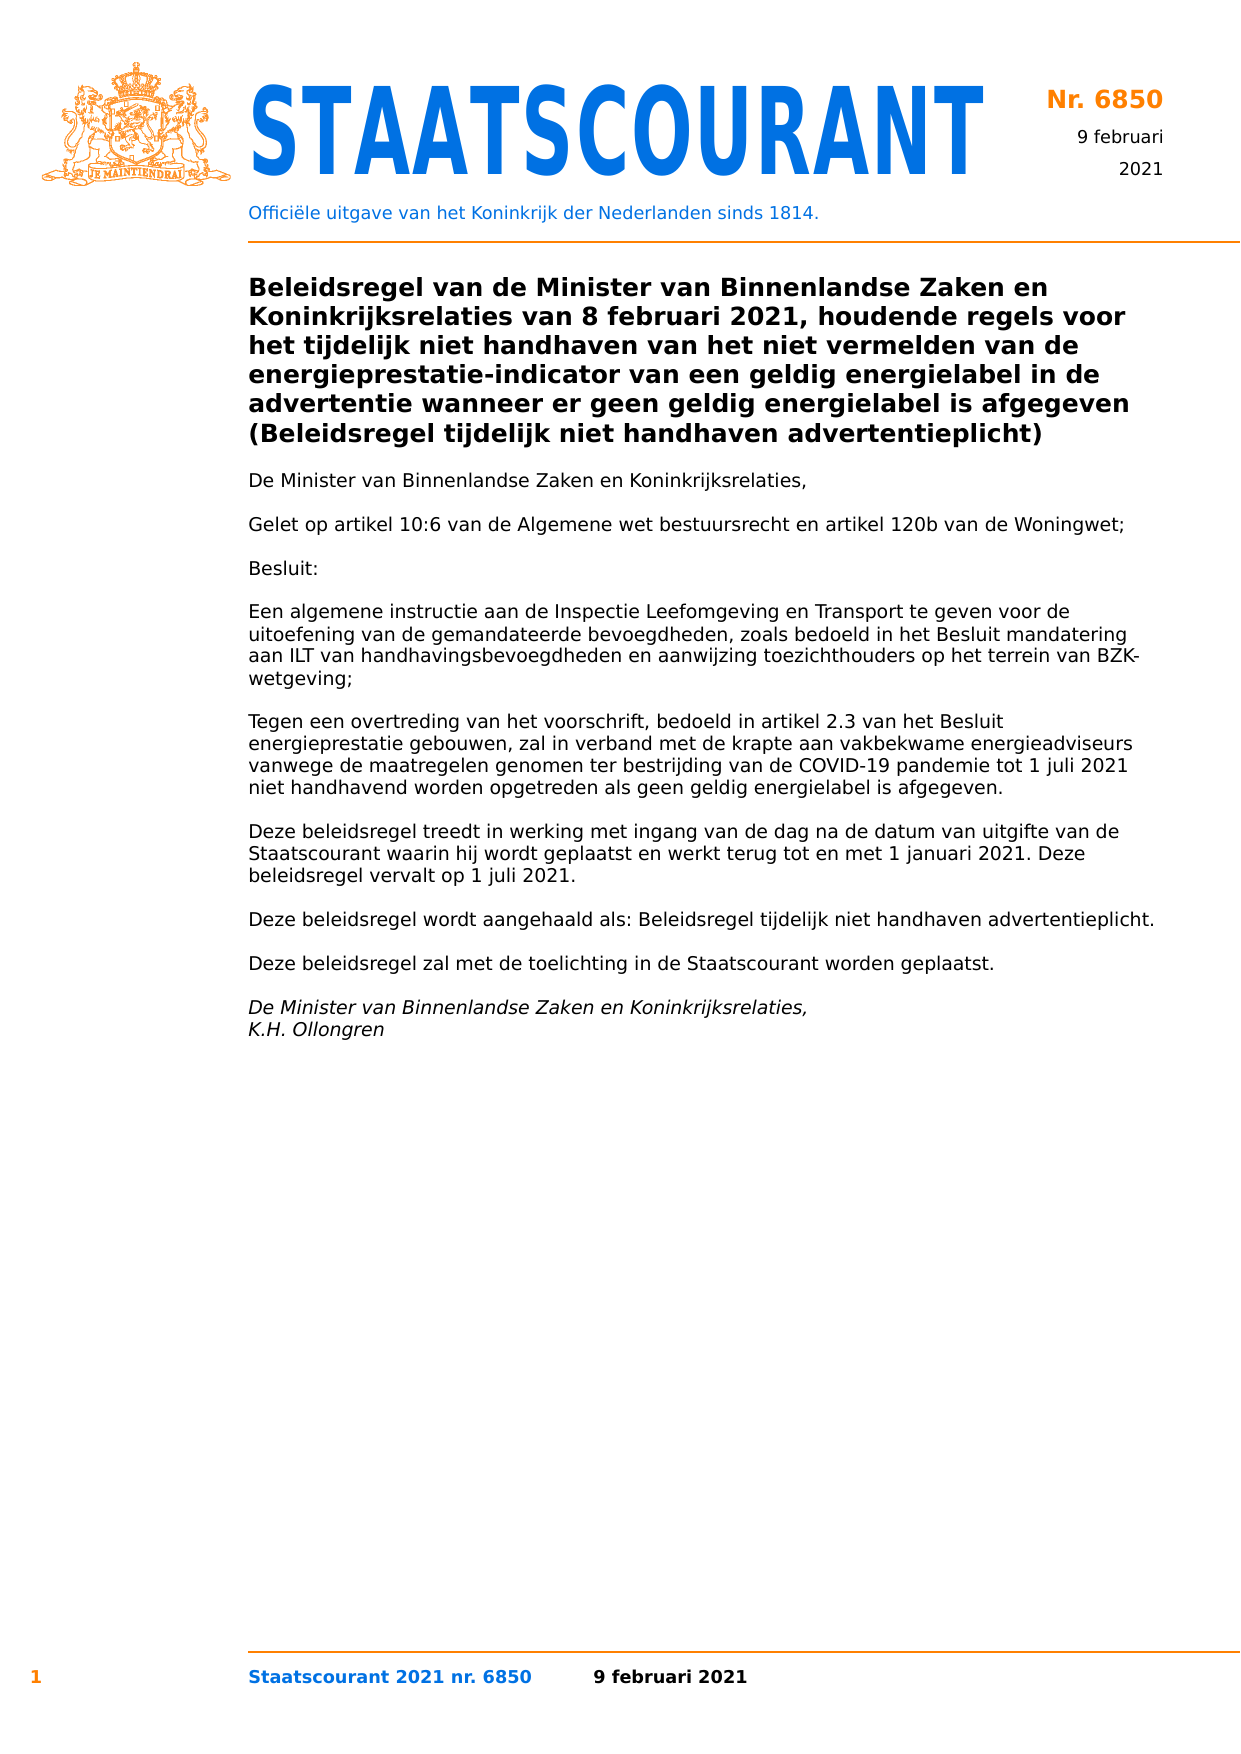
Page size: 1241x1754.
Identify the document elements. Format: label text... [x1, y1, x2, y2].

table_cell Officiële uitgave van het Koninkrijk der Nederlanden sinds 1814. [248, 203, 1240, 241]
text Besluit: [248, 558, 1163, 579]
text Een algemene instructie aan de Inspectie Leefomgeving en Transport te geven voor de uitoefening van de gemandateerde bevoegdheden, zoals bedoeld in het Besluit mandatering aan ILT van handhavingsbevoegdheden en aanwijzing toezichthouders op het terrein van BZK-wetgeving; [248, 601, 1163, 689]
table_header [25, 62, 248, 241]
table_cell 9 februari [998, 121, 1240, 153]
table_header STAATSCOURANT [248, 62, 998, 203]
table_cell 2021 [998, 153, 1240, 203]
text Tegen een overtreding van het voorschrift, bedoeld in artikel 2.3 van het Besluit energieprestatie gebouwen, zal in verband met de krapte aan vakbekwame energieadviseurs vanwege de maatregelen genomen ter bestrijding van de COVID-19 pandemie tot 1 juli 2021 niet handhavend worden opgetreden als geen geldig energielabel is afgegeven. [248, 711, 1163, 799]
text Gelet op artikel 10:6 van de Algemene wet bestuursrecht en artikel 120b van de Woningwet; [248, 514, 1163, 536]
text De Minister van Binnenlandse Zaken en Koninkrijksrelaties, K.H. Ollongren [248, 997, 1163, 1041]
picture [41, 62, 231, 186]
table_header Nr. 6850 [998, 62, 1240, 121]
text De Minister van Binnenlandse Zaken en Koninkrijksrelaties, [248, 470, 1163, 492]
text Deze beleidsregel zal met de toelichting in de Staatscourant worden geplaatst. [248, 953, 1163, 975]
subtitle Beleidsregel van de Minister van Binnenlandse Zaken en Koninkrijksrelaties van 8 februari 2021, houdende regels voor het tijdelijk niet handhaven van het niet vermelden van de energieprestatie-indicator van een geldig energielabel in de advertentie wanneer er geen geldig energielabel is afgegeven (Beleidsregel tijdelijk niet handhaven advertentieplicht) [248, 273, 1163, 448]
text Deze beleidsregel wordt aangehaald als: Beleidsregel tijdelijk niet handhaven advertentieplicht. [248, 909, 1163, 931]
text Deze beleidsregel treedt in werking met ingang van de dag na de datum van uitgifte van de Staatscourant waarin hij wordt geplaatst en werkt terug tot en met 1 januari 2021. Deze beleidsregel vervalt op 1 juli 2021. [248, 821, 1163, 887]
